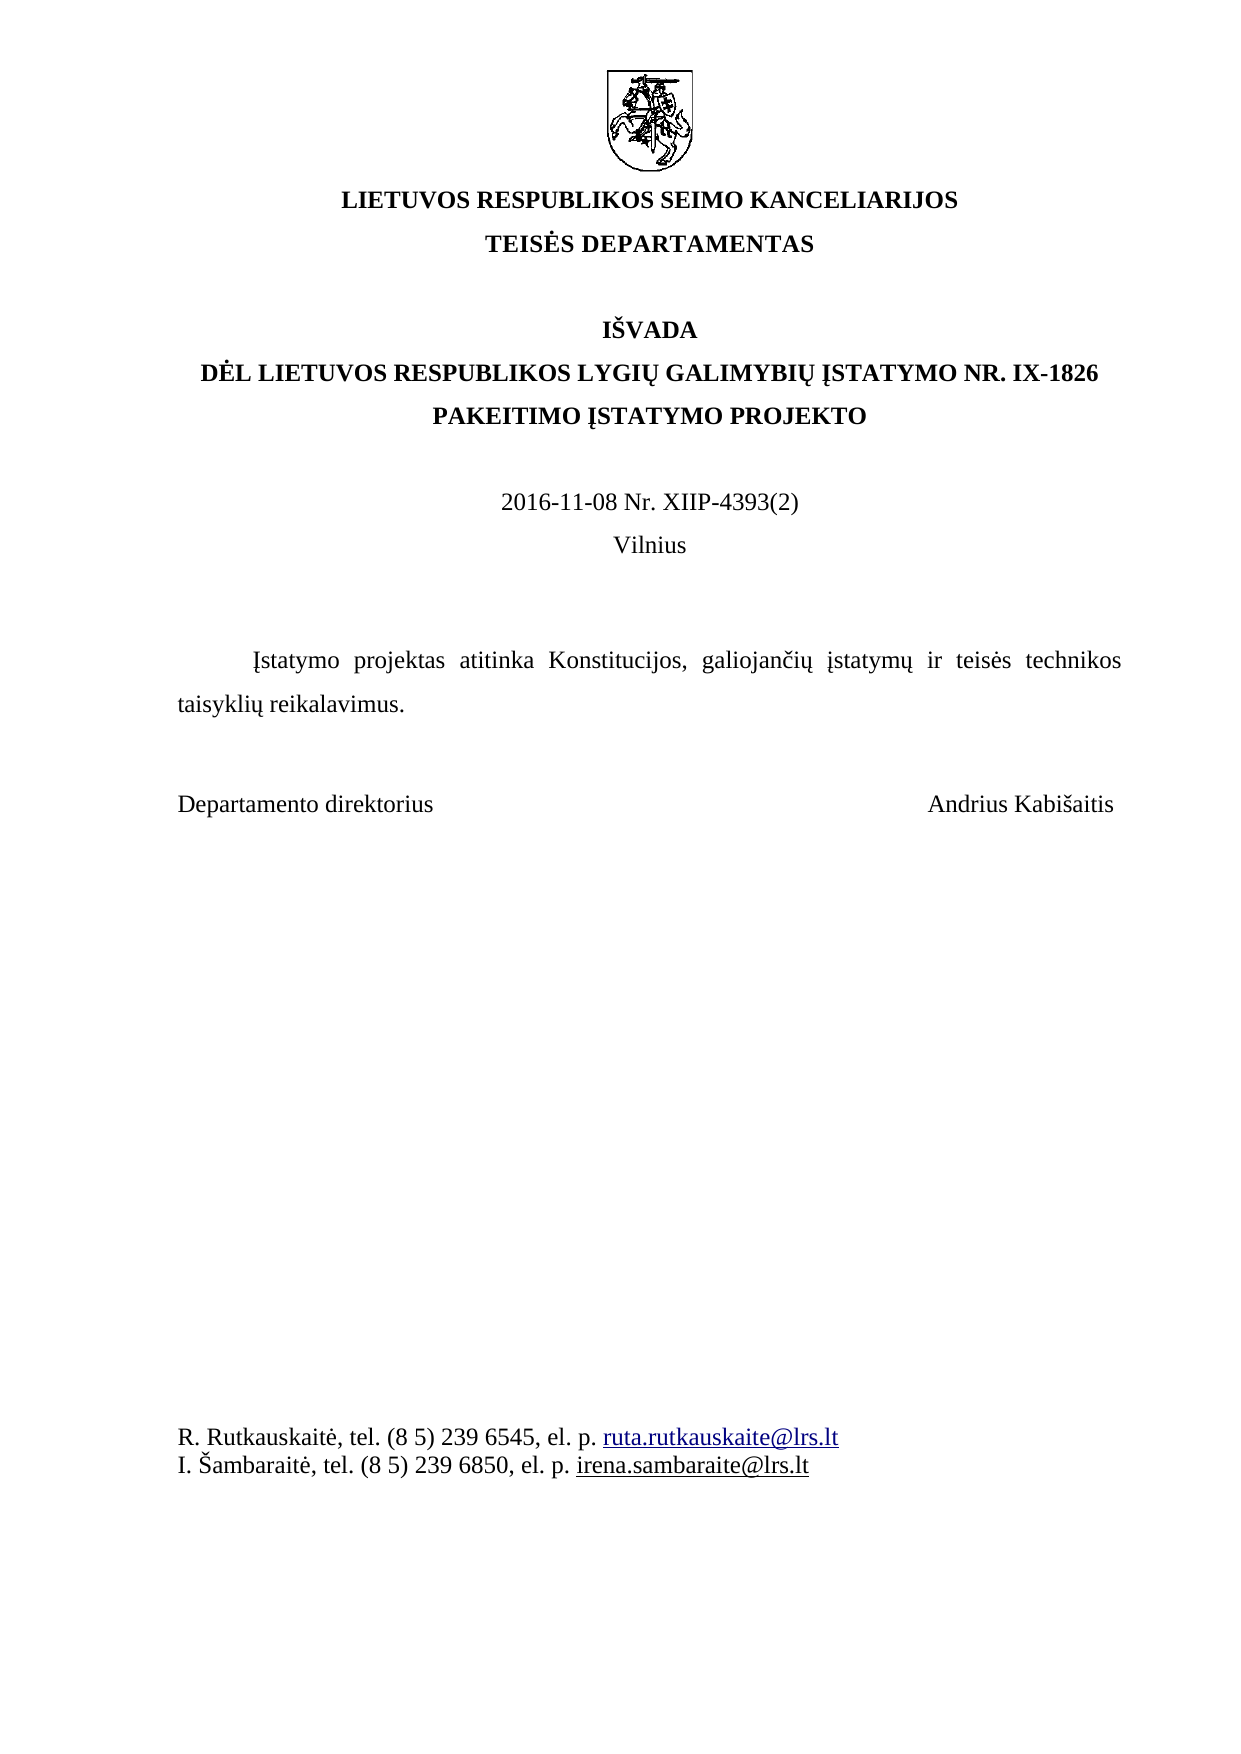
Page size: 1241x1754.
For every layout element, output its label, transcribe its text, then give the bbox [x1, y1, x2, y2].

text R. Rutkauskaitė, tel. (8 5) 239 6545, el. p. ruta.rutkauskaite@lrs.lt [177, 1422, 1122, 1451]
text Įstatymo projektas atitinka Konstitucijos, galiojančių įstatymų ir teisės technikos taisyklių reikalavimus. [177, 646, 1122, 717]
text DĖL LIETUVOS RESPUBLIKOS LYGIŲ GALIMYBIŲ ĮSTATYMO NR. IX-1826 PAKEITIMO ĮSTATYMO PROJEKTO [177, 358, 1122, 430]
text Departamento direktorius Andrius Kabišaitis [177, 789, 1122, 818]
text IŠVADA [177, 315, 1122, 344]
text TEISĖS DEPARTAMENTAS [177, 229, 1122, 257]
text Vilnius [177, 531, 1122, 559]
text 2016-11-08 Nr. XIIP-4393(2) [177, 487, 1122, 516]
text I. Šambaraitė, tel. (8 5) 239 6850, el. p. irena.sambaraite@lrs.lt [177, 1451, 1122, 1479]
text LIETUVOS RESPUBLIKOS SEIMO KANCELIARIJOS [177, 186, 1122, 214]
